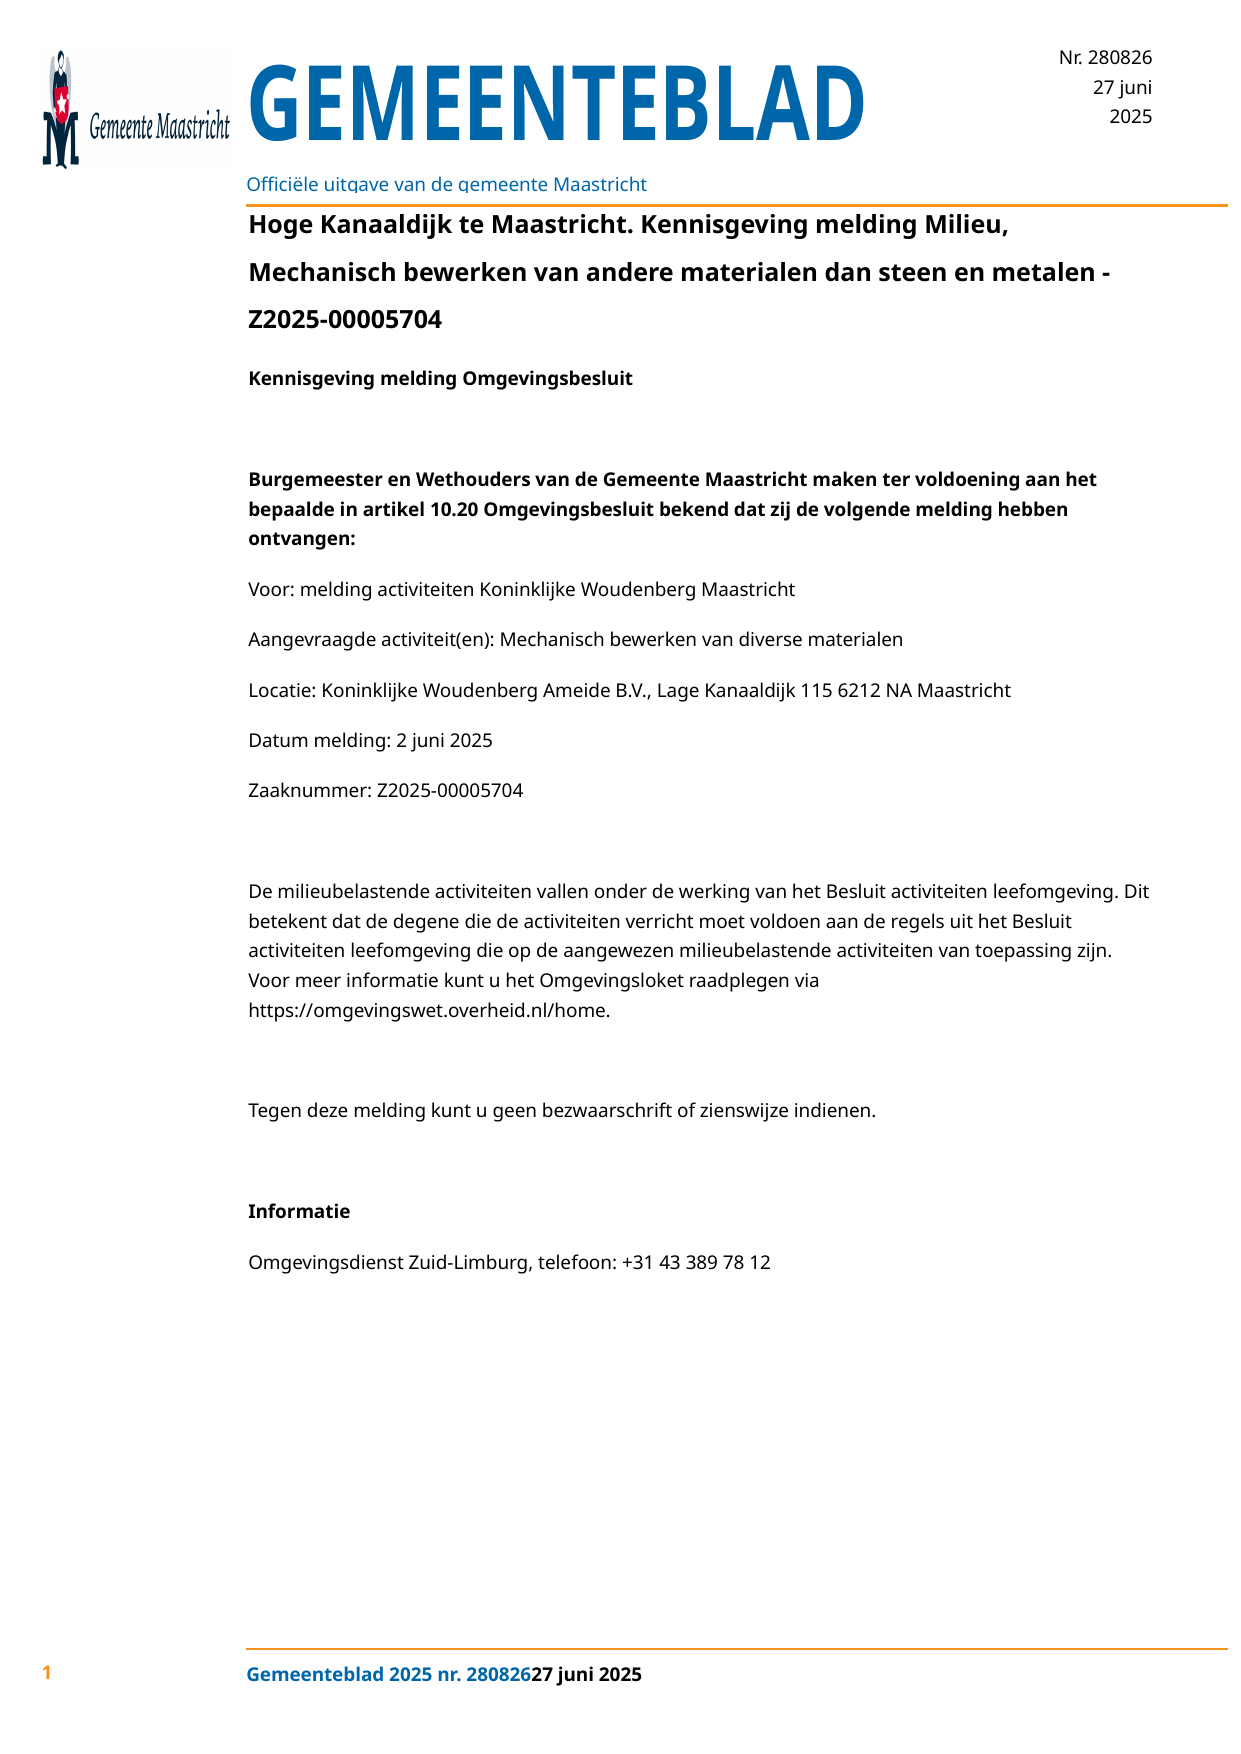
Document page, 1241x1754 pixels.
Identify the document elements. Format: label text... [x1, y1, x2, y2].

text Informatie [248, 1198, 1152, 1224]
text Hoge Kanaaldijk te Maastricht. Kennisgeving melding Milieu, Mechanisch bewerken van andere materialen dan steen en metalen - Z2025-00005704 [248, 207, 1152, 336]
text Kennisgeving melding Omgevingsbesluit [248, 366, 1152, 391]
text Omgevingsdienst Zuid-Limburg, telefoon: +31 43 389 78 12 [248, 1249, 1152, 1274]
text Locatie: Koninklijke Woudenberg Ameide B.V., Lage Kanaaldijk 115 6212 NA Maastricht [248, 677, 1152, 702]
text Burgemeester en Wethouders van de Gemeente Maastricht maken ter voldoening aan het bepaalde in artikel 10.20 Omgevingsbesluit bekend dat zij de volgende melding hebben ontvangen: [248, 466, 1152, 551]
text Aangevraagde activiteit(en): Mechanisch bewerken van diverse materialen [248, 626, 1152, 652]
text De milieubelastende activiteiten vallen onder de werking van het Besluit activiteiten leefomgeving. Dit betekent dat de degene die de activiteiten verricht moet voldoen aan de regels uit het Besluit activiteiten leefomgeving die op de aangewezen milieubelastende activiteiten van toepassing zijn. Voor meer informatie kunt u het Omgevingsloket raadplegen via https://omgevingswet.overheid.nl/home. [248, 878, 1152, 1022]
text Voor: melding activiteiten Koninklijke Woudenberg Maastricht [248, 576, 1152, 602]
text Datum melding: 2 juni 2025 [248, 727, 1152, 753]
picture [41, 47, 231, 172]
text Tegen deze melding kunt u geen bezwaarschrift of zienswijze indienen. [248, 1098, 1152, 1123]
text Zaaknummer: Z2025-00005704 [248, 778, 1152, 803]
